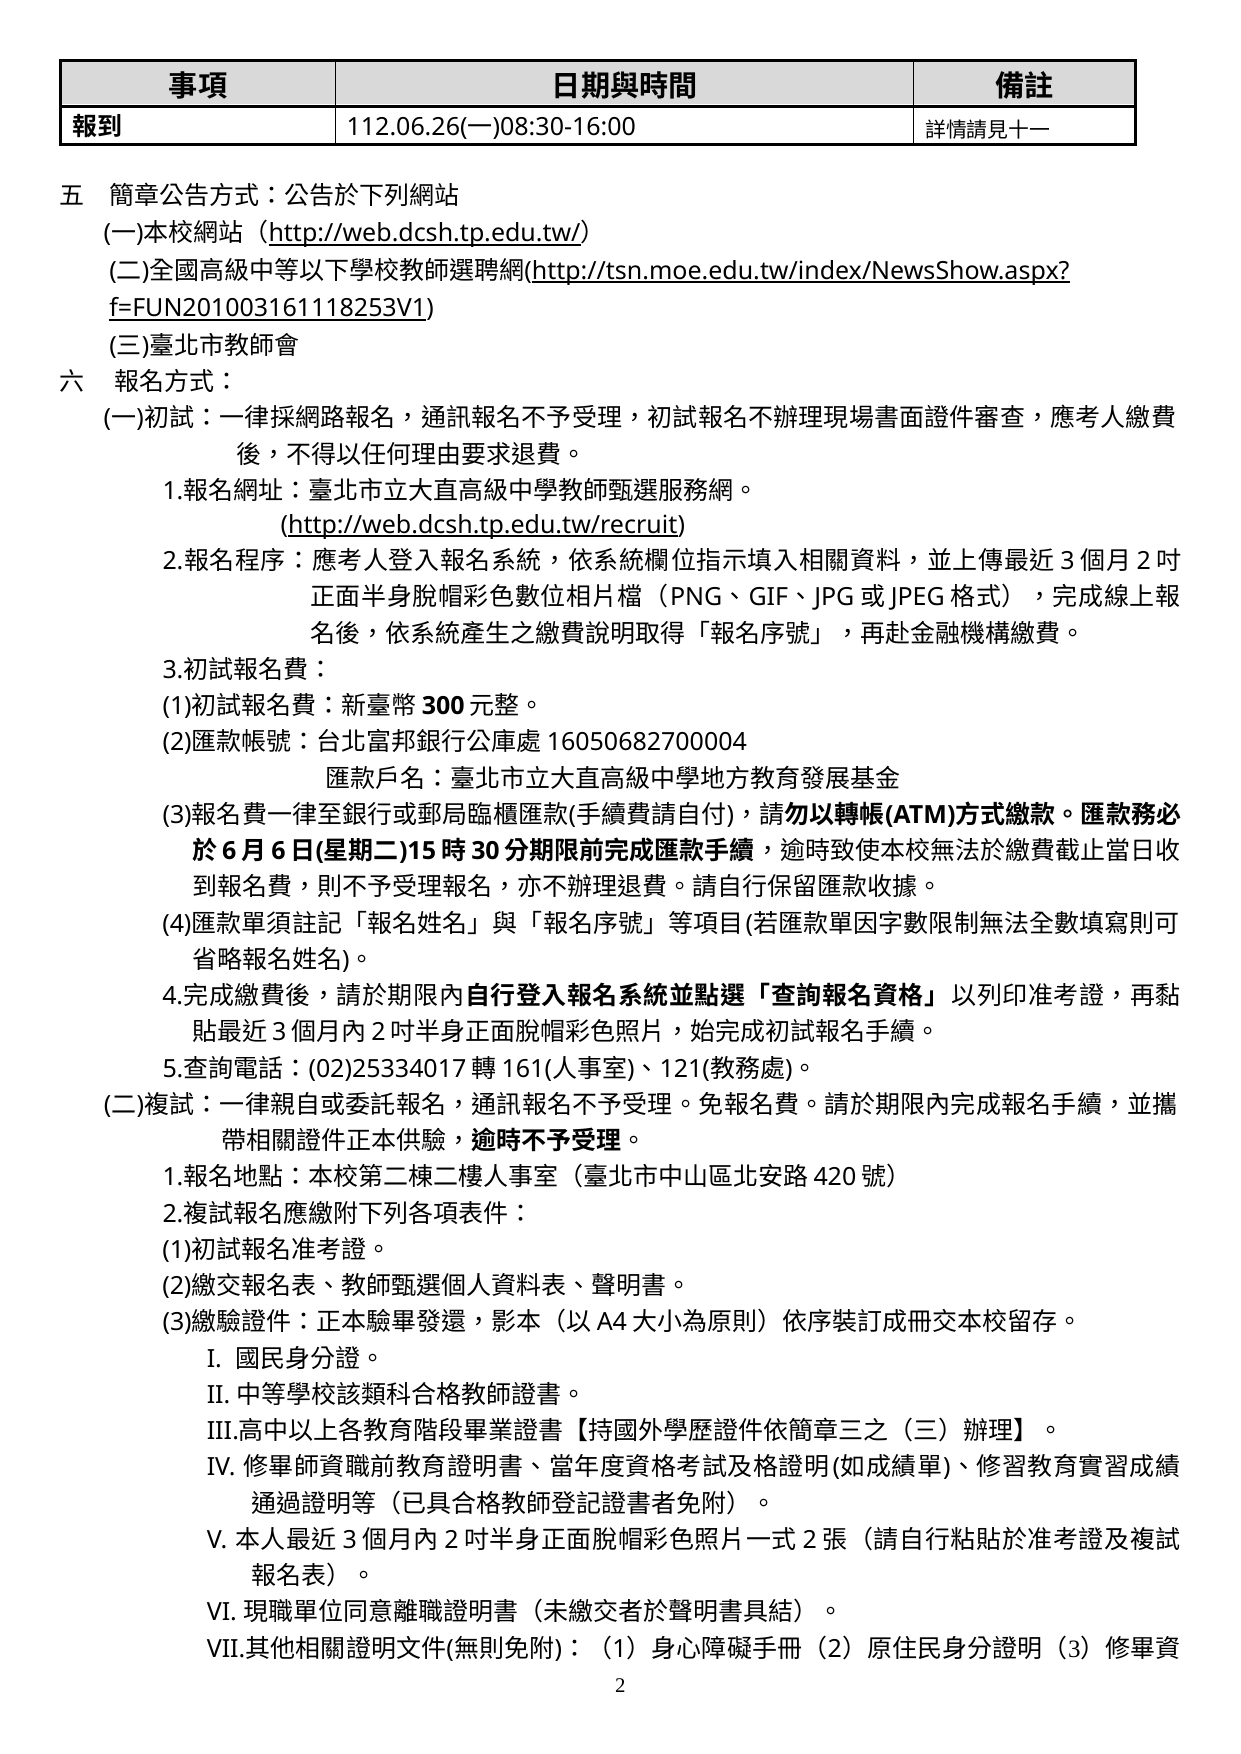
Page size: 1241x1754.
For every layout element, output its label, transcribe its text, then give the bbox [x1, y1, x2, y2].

table_cell 詳情請見十一 [914, 108, 1134, 143]
text III.高中以上各教育階段畢業證書【持國外學歷證件依簡章三之（三）辦理】。 [59, 1411, 1181, 1447]
text 1.報名地點：本校第二棟二樓人事室（臺北市中山區北安路420號） [59, 1157, 1181, 1193]
text 5.查詢電話：(02)25334017轉161(人事室)、121(教務處)。 [59, 1048, 1181, 1084]
text 2.複試報名應繳附下列各項表件： [59, 1193, 1181, 1229]
text I. 國民身分證。 [59, 1338, 1181, 1374]
text (4)匯款單須註記「報名姓名」與「報名序號」等項目(若匯款單因字數限制無法全數填寫則可省略報名姓名)。 [162, 903, 1181, 976]
text 3.初試報名費： [59, 649, 1181, 686]
text (1)初試報名准考證。 [59, 1229, 1181, 1266]
text (3)繳驗證件：正本驗畢發還，影本（以A4大小為原則）依序裝訂成冊交本校留存。 [59, 1302, 1181, 1338]
text (2)匯款帳號：台北富邦銀行公庫處16050682700004 匯款戶名：臺北市立大直高級中學地方教育發展基金 [162, 722, 1181, 794]
text (2)繳交報名表、教師甄選個人資料表、聲明書。 [59, 1266, 1181, 1302]
text (二)全國高級中等以下學校教師選聘網(http://tsn.moe.edu.tw/index/NewsShow.aspx?f=FUN201003161118253V1) [109, 249, 1181, 324]
table_cell 報到 [62, 108, 335, 143]
list 簡章公告方式：公告於下列網站 [59, 175, 1181, 212]
list 報名方式： [59, 362, 1181, 398]
text 4.完成繳費後，請於期限內自行登入報名系統並點選「查詢報名資格」以列印准考證，再黏貼最近3個月內2吋半身正面脫帽彩色照片，始完成初試報名手續。 [162, 976, 1181, 1048]
table_header 事項 [62, 62, 335, 104]
table_header 日期與時間 [336, 62, 913, 104]
text IV. 修畢師資職前教育證明書、當年度資格考試及格證明(如成績單)、修習教育實習成績 通過證明等（已具合格教師登記證書者免附）。 [207, 1447, 1181, 1519]
text VII.其他相關證明文件(無則免附)：（1）身心障礙手冊（2）原住民身分證明（3）修畢資 [207, 1628, 1181, 1664]
text (一)本校網站（http://web.dcsh.tp.edu.tw/） [59, 212, 1181, 249]
table_header 備註 [914, 62, 1134, 104]
text II. 中等學校該類科合格教師證書。 [59, 1374, 1181, 1411]
text 1.報名網址：臺北市立大直高級中學教師甄選服務網。 (http://web.dcsh.tp.edu.tw/recruit) [162, 470, 1181, 541]
text (一)初試：一律採網路報名，通訊報名不予受理，初試報名不辦理現場書面證件審查，應考人繳費後，不得以任何理由要求退費。 [103, 398, 1181, 470]
text (二)複試：一律親自或委託報名，通訊報名不予受理。免報名費。請於期限內完成報名手續，並攜帶相關證件正本供驗，逾時不予受理。 [103, 1084, 1181, 1157]
text V. 本人最近3個月內2吋半身正面脫帽彩色照片一式2張（請自行粘貼於准考證及複試報名表）。 [207, 1519, 1181, 1592]
table_cell 112.06.26(一)08:30-16:00 [336, 108, 913, 143]
text VI. 現職單位同意離職證明書（未繳交者於聲明書具結）。 [59, 1592, 1181, 1628]
text 2.報名程序：應考人登入報名系統，依系統欄位指示填入相關資料，並上傳最近3個月2吋正面半身脫帽彩色數位相片檔（PNG、GIF、JPG或JPEG格式），完成線上報名後，依系統產生之繳費說明取得「報名序號」，再赴金融機構繳費。 [162, 541, 1181, 649]
text (三)臺北市教師會 [109, 324, 1181, 362]
text (3)報名費一律至銀行或郵局臨櫃匯款(手續費請自付)，請勿以轉帳(ATM)方式繳款。匯款務必於6月6日(星期二)15時30分期限前完成匯款手續，逾時致使本校無法於繳費截止當日收到報名費，則不予受理報名，亦不辦理退費。請自行保留匯款收據。 [162, 794, 1181, 903]
text (1)初試報名費：新臺幣300元整。 [59, 686, 1181, 722]
